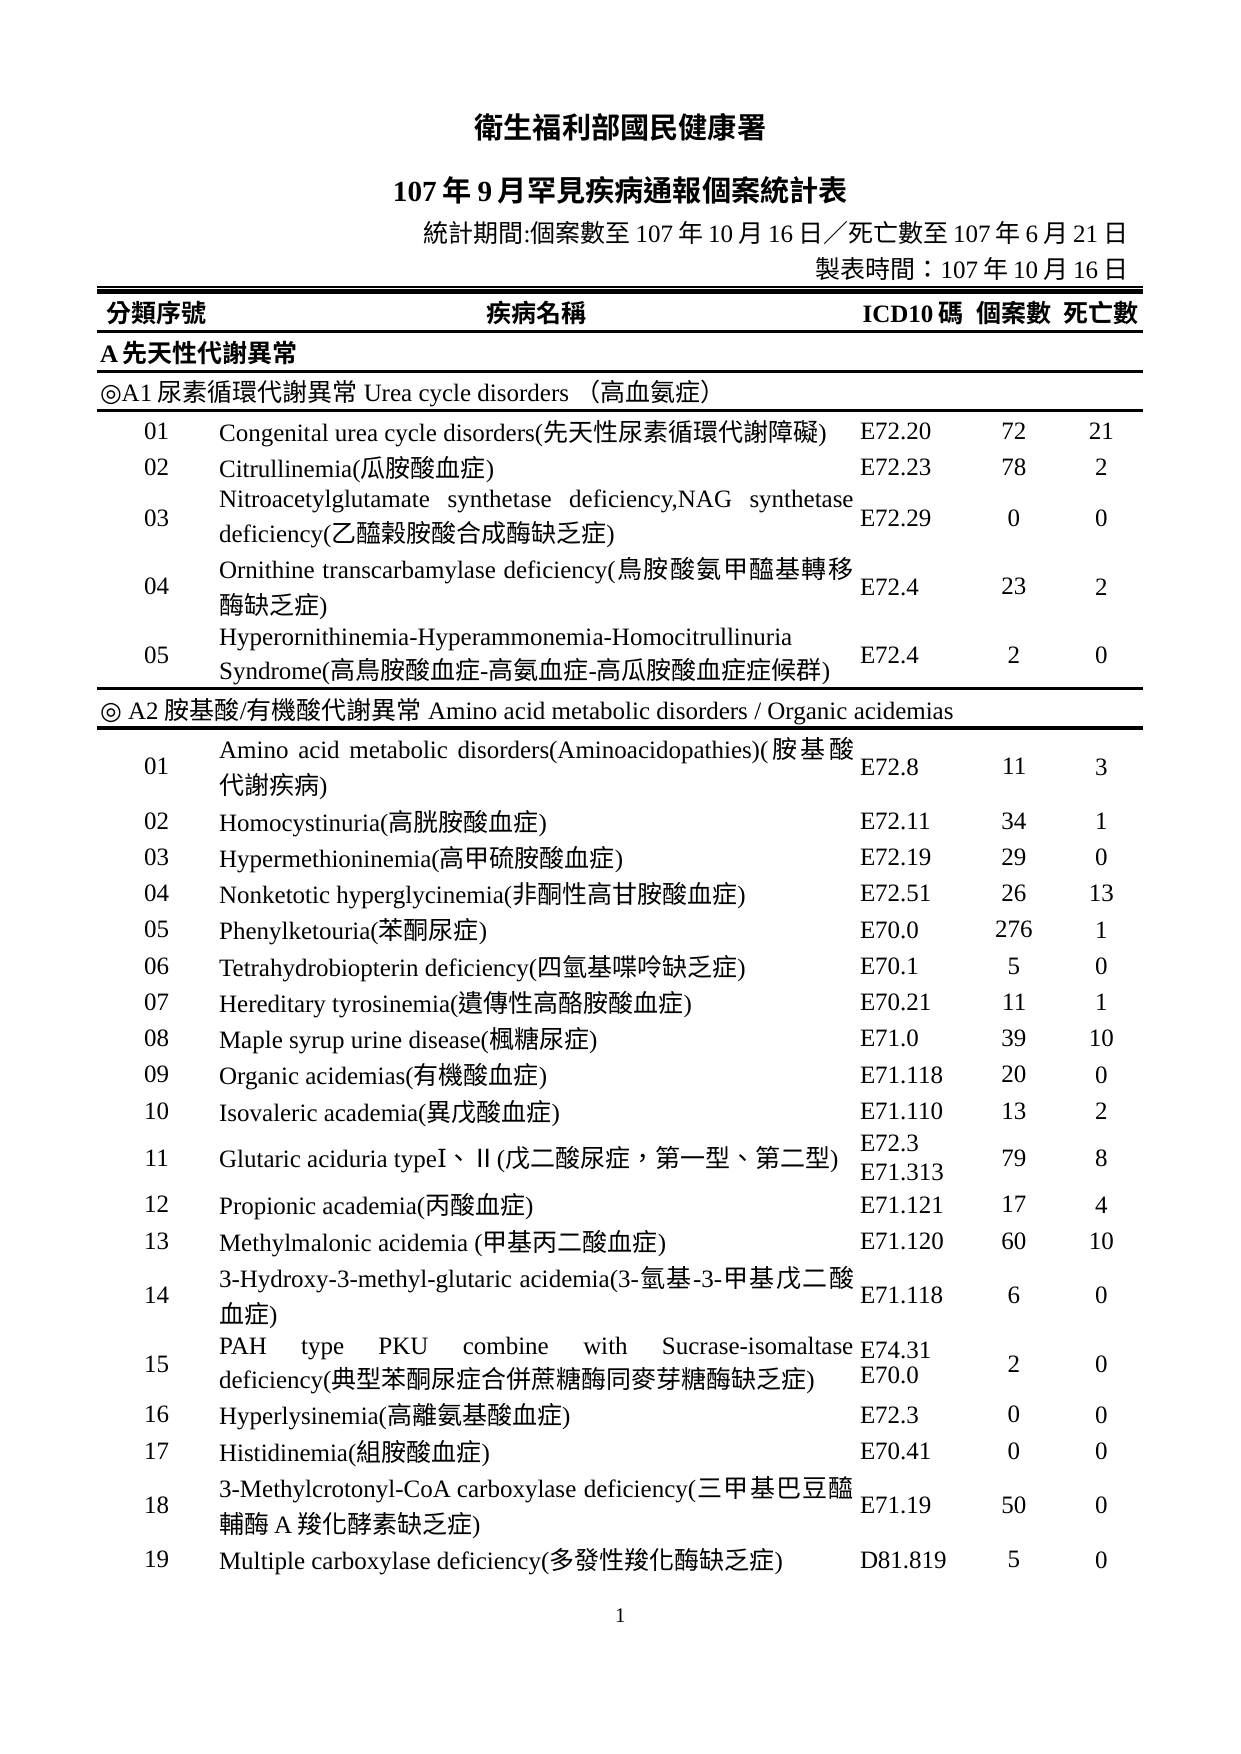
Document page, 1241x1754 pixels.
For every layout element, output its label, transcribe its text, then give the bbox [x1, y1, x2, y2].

table_cell E72.23 [857, 448, 969, 484]
table_cell 10 [97, 1092, 216, 1128]
table_header 疾病名稱 [216, 294, 857, 330]
table_cell 2 [1059, 550, 1143, 622]
table_cell Citrullinemia(瓜胺酸血症) [216, 448, 857, 484]
table_cell 78 [969, 448, 1058, 484]
table_cell 03 [97, 485, 216, 549]
table_cell 15 [97, 1331, 216, 1396]
table_cell 0 [1059, 1056, 1143, 1092]
table_cell Homocystinuria(高胱胺酸血症) [216, 802, 857, 838]
table_cell E71.19 [857, 1468, 969, 1541]
table_cell 0 [1059, 1541, 1143, 1577]
table_cell E72.3 [857, 1396, 969, 1432]
table_cell 3-Methylcrotonyl-CoA carboxylase deficiency(三甲基巴豆醯輔酶A羧化酵素缺乏症) [216, 1468, 857, 1541]
table_cell Methylmalonic acidemia (甲基丙二酸血症) [216, 1222, 857, 1258]
table_cell 50 [969, 1468, 1058, 1541]
table_cell Organic acidemias(有機酸血症) [216, 1056, 857, 1092]
table_cell E70.21 [857, 983, 969, 1019]
table_cell 2 [969, 1331, 1058, 1396]
table_cell 21 [1059, 412, 1143, 448]
table_cell Hereditary tyrosinemia(遺傳性高酪胺酸血症) [216, 983, 857, 1019]
table_cell Nonketotic hyperglycinemia(非酮性高甘胺酸血症) [216, 875, 857, 911]
table_cell 13 [1059, 875, 1143, 911]
table_cell 72 [969, 412, 1058, 448]
table_cell Congenital urea cycle disorders(先天性尿素循環代謝障礙) [216, 412, 857, 448]
table_cell E71.121 [857, 1186, 969, 1222]
table_cell 26 [969, 875, 1058, 911]
table_cell Tetrahydrobiopterin deficiency(四氫基喋呤缺乏症) [216, 947, 857, 983]
table_cell 01 [97, 412, 216, 448]
table_cell 79 [969, 1128, 1058, 1186]
table_header ICD10碼 [857, 294, 969, 330]
table_cell Glutaric aciduria typeⅠ、Ⅱ(戊二酸尿症，第一型、第二型) [216, 1128, 857, 1186]
table_cell 19 [97, 1541, 216, 1577]
table_cell Multiple carboxylase deficiency(多發性羧化酶缺乏症) [216, 1541, 857, 1577]
table_cell ◎A1尿素循環代謝異常 Urea cycle disorders （高血氨症） [97, 373, 1143, 409]
table_cell E70.41 [857, 1432, 969, 1468]
table_cell 0 [1059, 485, 1143, 549]
table_cell 0 [1059, 1258, 1143, 1331]
table_header 死亡數 [1059, 294, 1143, 330]
table_cell Histidinemia(組胺酸血症) [216, 1432, 857, 1468]
table_cell E71.0 [857, 1020, 969, 1056]
table_cell E70.1 [857, 947, 969, 983]
table_cell 1 [1059, 802, 1143, 838]
table_cell 0 [1059, 1396, 1143, 1432]
table_cell 3 [1059, 730, 1143, 802]
table_cell E72.4 [857, 550, 969, 622]
table_cell 0 [1059, 1468, 1143, 1541]
table_cell 0 [1059, 1331, 1143, 1396]
table_cell E72.51 [857, 875, 969, 911]
table_cell A 先天性代謝異常 [97, 333, 1143, 369]
text 衛生福利部國民健康署 [112, 89, 1128, 151]
table_cell 2 [1059, 1092, 1143, 1128]
table_cell 29 [969, 838, 1058, 874]
table_cell 10 [1059, 1222, 1143, 1258]
table_cell Hyperlysinemia(高離氨基酸血症) [216, 1396, 857, 1432]
table_cell Hyperornithinemia-Hyperammonemia-Homocitrullinuria Syndrome(高鳥胺酸血症-高氨血症-高瓜胺酸血症症候群) [216, 622, 857, 687]
table_cell 10 [1059, 1020, 1143, 1056]
table_cell ◎ A2 胺基酸/有機酸代謝異常 Amino acid metabolic disorders / Organic acidemias [97, 690, 1143, 726]
table_cell 39 [969, 1020, 1058, 1056]
table_cell 4 [1059, 1186, 1143, 1222]
table_cell Amino acid metabolic disorders(Aminoacidopathies)(胺基酸代謝疾病) [216, 730, 857, 802]
table_cell 04 [97, 550, 216, 622]
table_cell 06 [97, 947, 216, 983]
table_cell E72.19 [857, 838, 969, 874]
table_cell 13 [97, 1222, 216, 1258]
table_cell 0 [1059, 622, 1143, 687]
table_cell 5 [969, 1541, 1058, 1577]
table_cell Ornithine transcarbamylase deficiency(鳥胺酸氨甲醯基轉移酶缺乏症) [216, 550, 857, 622]
table_cell E72.20 [857, 412, 969, 448]
table_cell 276 [969, 911, 1058, 947]
table_cell 60 [969, 1222, 1058, 1258]
table_cell E71.118 [857, 1258, 969, 1331]
table_cell E72.3 E71.313 [857, 1128, 969, 1186]
table_cell 13 [969, 1092, 1058, 1128]
table_cell 11 [97, 1128, 216, 1186]
table_cell 0 [969, 1396, 1058, 1432]
table_cell 3-Hydroxy-3-methyl-glutaric acidemia(3-氫基-3-甲基戊二酸血症) [216, 1258, 857, 1331]
table_cell 20 [969, 1056, 1058, 1092]
table_cell 02 [97, 448, 216, 484]
table_cell 5 [969, 947, 1058, 983]
table_cell E71.120 [857, 1222, 969, 1258]
table_cell 0 [1059, 947, 1143, 983]
table_cell Maple syrup urine disease(楓糖尿症) [216, 1020, 857, 1056]
table_cell 17 [97, 1432, 216, 1468]
table_cell 0 [1059, 838, 1143, 874]
table_cell 16 [97, 1396, 216, 1432]
table_cell 02 [97, 802, 216, 838]
table_cell PAH type PKU combine with Sucrase-isomaltase deficiency(典型苯酮尿症合併蔗糖酶同麥芽糖酶缺乏症) [216, 1331, 857, 1396]
table_cell Phenylketouria(苯酮尿症) [216, 911, 857, 947]
table_cell E71.110 [857, 1092, 969, 1128]
table_cell 1 [1059, 911, 1143, 947]
table_cell E72.29 [857, 485, 969, 549]
table_header 個案數 [969, 294, 1058, 330]
table_cell 04 [97, 875, 216, 911]
table_cell 34 [969, 802, 1058, 838]
table_cell 2 [969, 622, 1058, 687]
table_cell 14 [97, 1258, 216, 1331]
table_cell 03 [97, 838, 216, 874]
table_cell 11 [969, 983, 1058, 1019]
table_cell 12 [97, 1186, 216, 1222]
table_cell Propionic academia(丙酸血症) [216, 1186, 857, 1222]
table_cell E71.118 [857, 1056, 969, 1092]
table_cell 0 [969, 485, 1058, 549]
table_cell E72.4 [857, 622, 969, 687]
table_cell D81.819 [857, 1541, 969, 1577]
table_cell 23 [969, 550, 1058, 622]
table_cell Isovaleric academia(異戊酸血症) [216, 1092, 857, 1128]
table_cell 09 [97, 1056, 216, 1092]
table_cell 1 [1059, 983, 1143, 1019]
table_cell 0 [1059, 1432, 1143, 1468]
table_cell 0 [969, 1432, 1058, 1468]
table_cell 11 [969, 730, 1058, 802]
table_cell E72.11 [857, 802, 969, 838]
table_cell E70.0 [857, 911, 969, 947]
table_cell 6 [969, 1258, 1058, 1331]
table_cell Hypermethioninemia(高甲硫胺酸血症) [216, 838, 857, 874]
text 107年9月罕見疾病通報個案統計表 [112, 151, 1128, 214]
table_cell E74.31 E70.0 [857, 1331, 969, 1396]
text 統計期間:個案數至107年10月16日／死亡數至107年6月21日 [112, 214, 1128, 250]
table_cell 08 [97, 1020, 216, 1056]
text 製表時間：107年10月16日 [112, 250, 1128, 286]
table_cell 05 [97, 911, 216, 947]
table_cell 17 [969, 1186, 1058, 1222]
table_cell 05 [97, 622, 216, 687]
table_cell Nitroacetylglutamate synthetase deficiency,NAG synthetase deficiency(乙醯榖胺酸合成酶缺乏症) [216, 485, 857, 549]
table_cell 07 [97, 983, 216, 1019]
table_cell 8 [1059, 1128, 1143, 1186]
table_cell 01 [97, 730, 216, 802]
table_cell E72.8 [857, 730, 969, 802]
table_header 分類序號 [97, 294, 216, 330]
table_cell 2 [1059, 448, 1143, 484]
table_cell 18 [97, 1468, 216, 1541]
